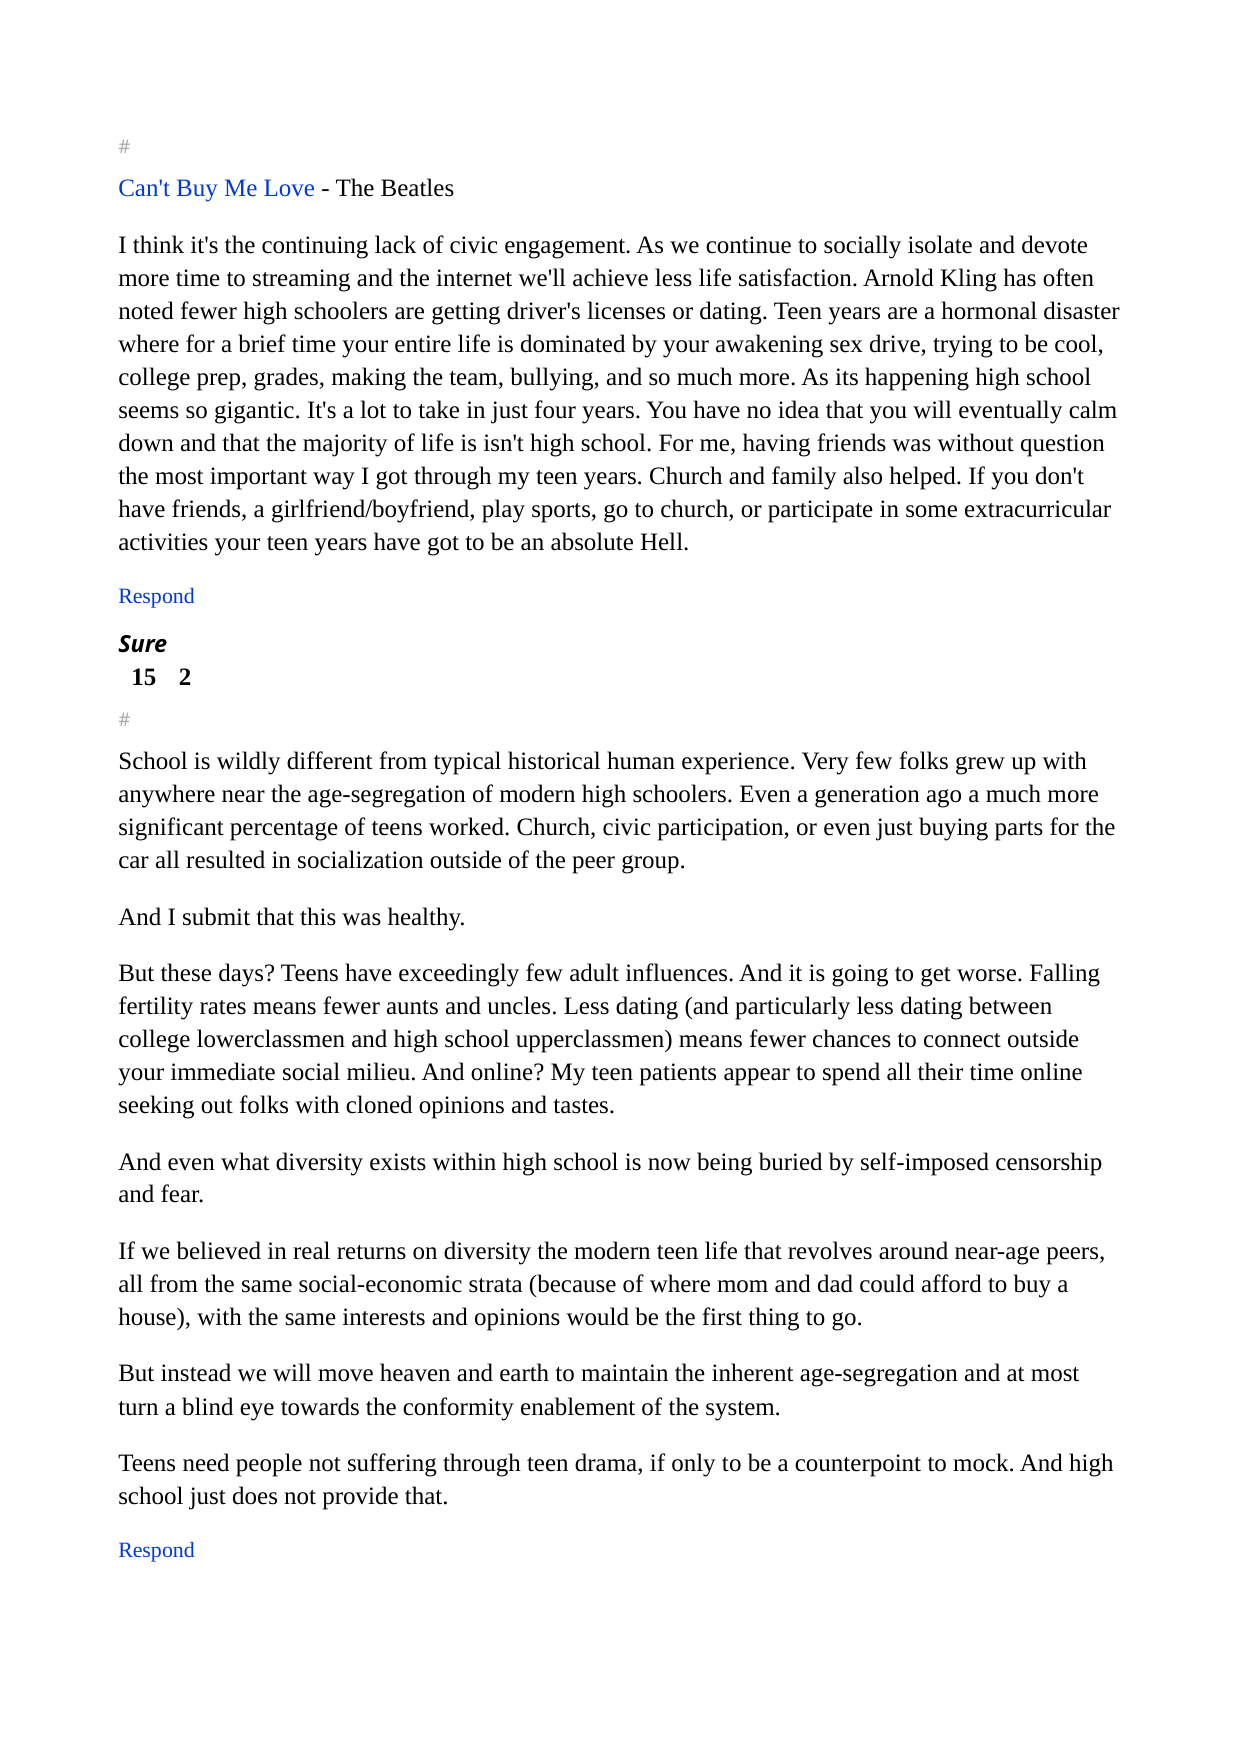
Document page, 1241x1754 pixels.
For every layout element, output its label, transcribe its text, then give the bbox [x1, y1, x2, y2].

text Teens need people not suffering through teen drama, if only to be a counterpoint to mock. And high school just does not provide that. [118, 1448, 1122, 1510]
text School is wildly different from typical historical human experience. Very few folks grew up with anywhere near the age-segregation of modern high schoolers. Even a generation ago a much more significant percentage of teens worked. Church, civic participation, or even just buying parts for the car all resulted in socialization outside of the peer group. [118, 746, 1122, 874]
text Respond [118, 583, 1122, 609]
table_header 15 [131, 662, 167, 691]
subtitle Sure [118, 627, 1122, 659]
text Respond [118, 1537, 1122, 1563]
text If we believed in real returns on diversity the modern teen life that revolves around near-age peers, all from the same social-economic strata (because of where mom and dad could afford to buy a house), with the same interests and opinions would be the first thing to go. [118, 1236, 1122, 1331]
text But instead we will move heaven and earth to maintain the inherent age-segregation and at most turn a blind eye towards the conformity enablement of the system. [118, 1358, 1122, 1420]
text And I submit that this was healthy. [118, 902, 1122, 930]
text I think it's the continuing lack of civic engagement. As we continue to socially isolate and devote more time to streaming and the internet we'll achieve less life satisfaction. Arnold Kling has often noted fewer high schoolers are getting driver's licenses or dating. Teen years are a hormonal disaster where for a brief time your entire life is dominated by your awakening sex drive, trying to be cool, college prep, grades, making the team, bullying, and so much more. As its happening high school seems so gigantic. It's a lot to take in just four years. You have no idea that you will eventually calm down and that the majority of life is isn't high school. For me, having friends was without question the most important way I got through my teen years. Church and family also helped. If you don't have friends, a girlfriend/boyfriend, play sports, go to church, or participate in some extracurricular activities your teen years have got to be an absolute Hell. [118, 230, 1122, 556]
text But these days? Teens have exceedingly few adult influences. And it is going to get worse. Falling fertility rates means fewer aunts and uncles. Less dating (and particularly less dating between college lowerclassmen and high school upperclassmen) means fewer chances to connect outside your immediate social milieu. And online? My teen patients appear to spend all their time online seeking out folks with cloned opinions and tastes. [118, 958, 1122, 1119]
text # [118, 118, 1122, 159]
table_header [167, 662, 178, 691]
text And even what diversity exists within high school is now being buried by self-imposed censorship and fear. [118, 1147, 1122, 1208]
text Can't Buy Me Love - The Beatles [118, 173, 1122, 202]
text # [118, 691, 1122, 731]
table_header [118, 662, 131, 691]
table_header 2 [179, 662, 207, 691]
